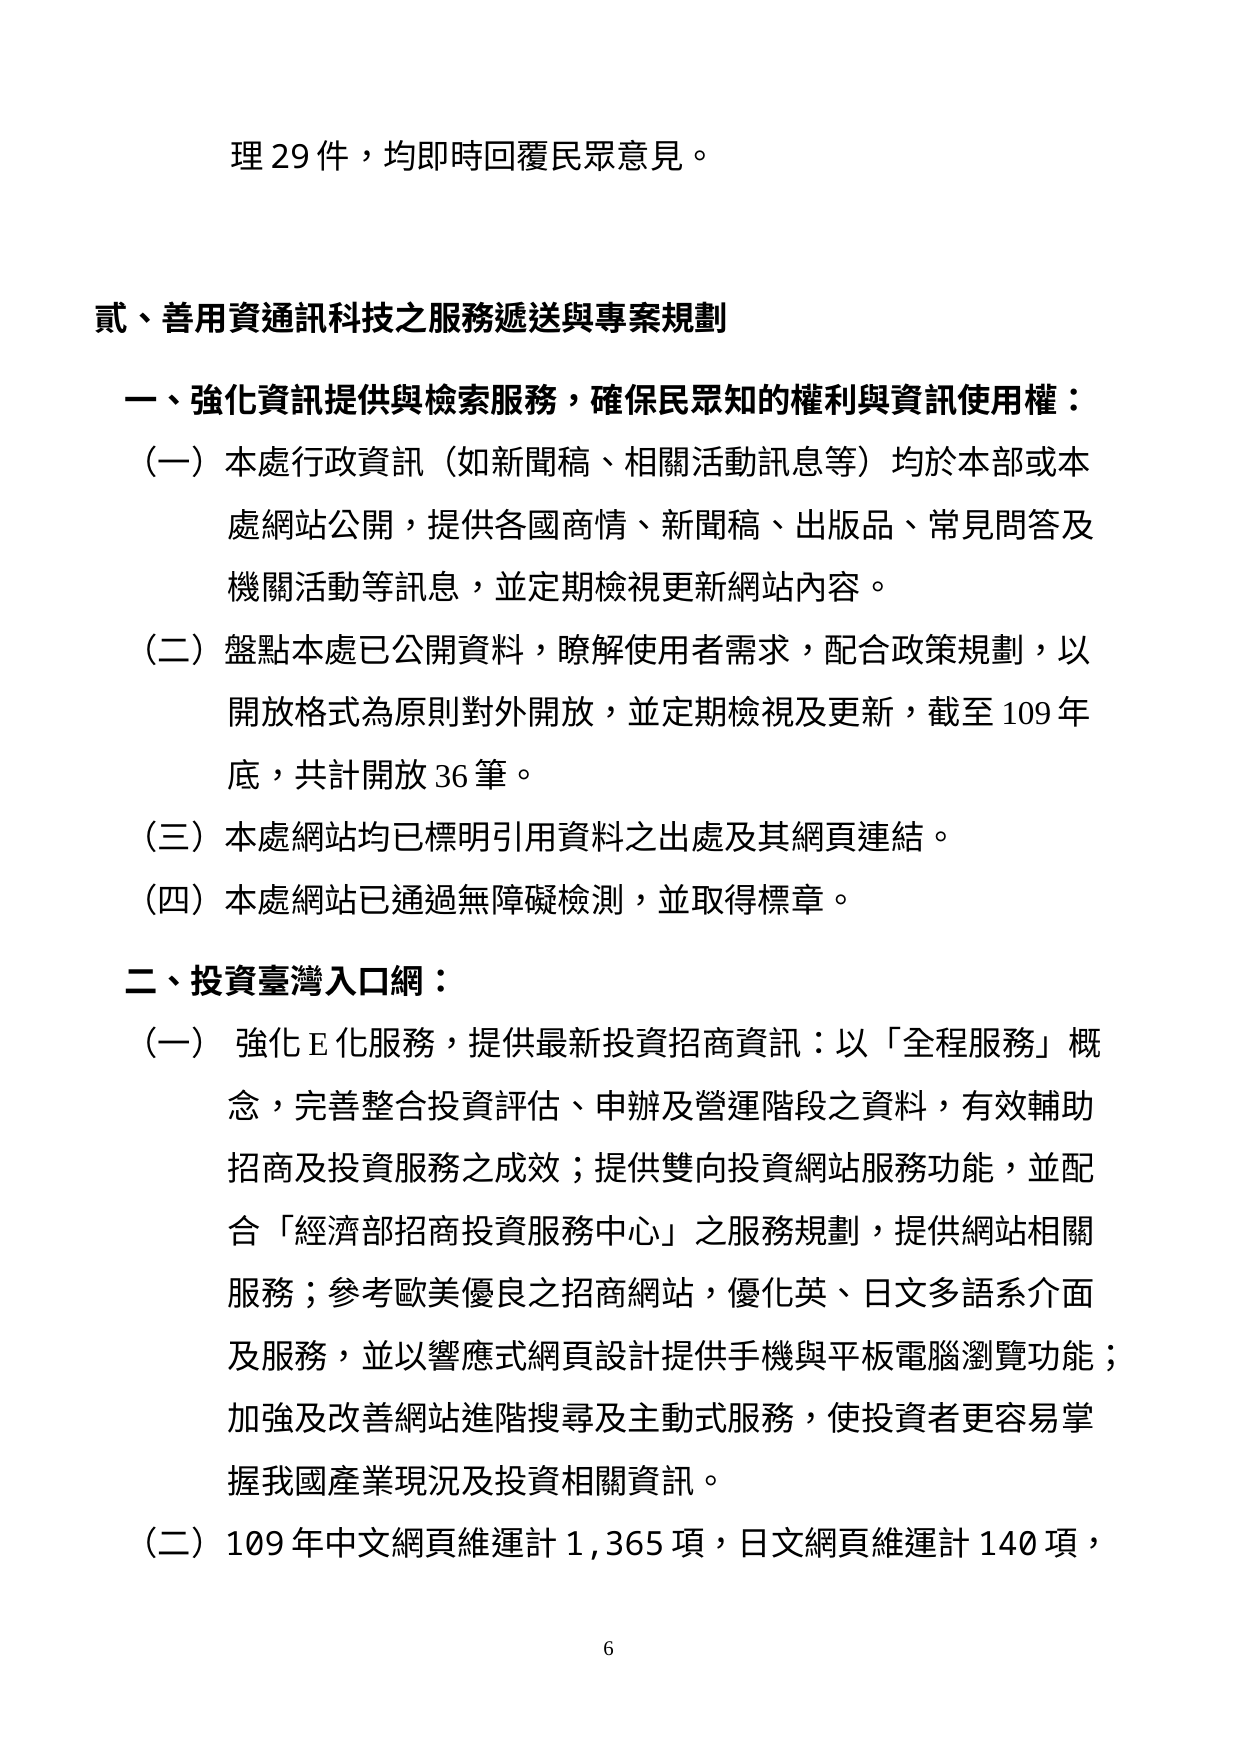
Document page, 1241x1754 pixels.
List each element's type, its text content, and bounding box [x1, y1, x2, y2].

text 理29件，均即時回覆民眾意見。 [182, 112, 1122, 175]
text （一） 強化E化服務，提供最新投資招商資訊：以「全程服務」概念，完善整合投資評估、申辦及營運階段之資料，有效輔助招商及投資服務之成效；提供雙向投資網站服務功能，並配合「經濟部招商投資服務中心」之服務規劃，提供網站相關服務；參考歐美優良之招商網站，優化英、日文多語系介面及服務，並以響應式網頁設計提供手機與平板電腦瀏覽功能；加強及改善網站進階搜尋及主動式服務，使投資者更容易掌握我國產業現況及投資相關資訊。 [124, 1000, 1122, 1500]
text 一、強化資訊提供與檢索服務，確保民眾知的權利與資訊使用權： [94, 356, 1122, 418]
text 二、投資臺灣入口網： [94, 937, 1122, 1000]
text （二）盤點本處已公開資料，瞭解使用者需求，配合政策規劃，以開放格式為原則對外開放，並定期檢視及更新，截至109年底，共計開放36筆。 [124, 606, 1122, 793]
text （一）本處行政資訊（如新聞稿、相關活動訊息等）均於本部或本處網站公開，提供各國商情、新聞稿、出版品、常見問答及機關活動等訊息，並定期檢視更新網站內容。 [124, 418, 1122, 606]
text （三）本處網站均已標明引用資料之出處及其網頁連結。 [124, 793, 1122, 856]
text （二）109年中文網頁維運計1,365項，日文網頁維運計140項， [124, 1500, 1122, 1562]
text 貳、善用資通訊科技之服務遞送與專案規劃 [94, 275, 1122, 337]
text （四）本處網站已通過無障礙檢測，並取得標章。 [124, 856, 1122, 918]
